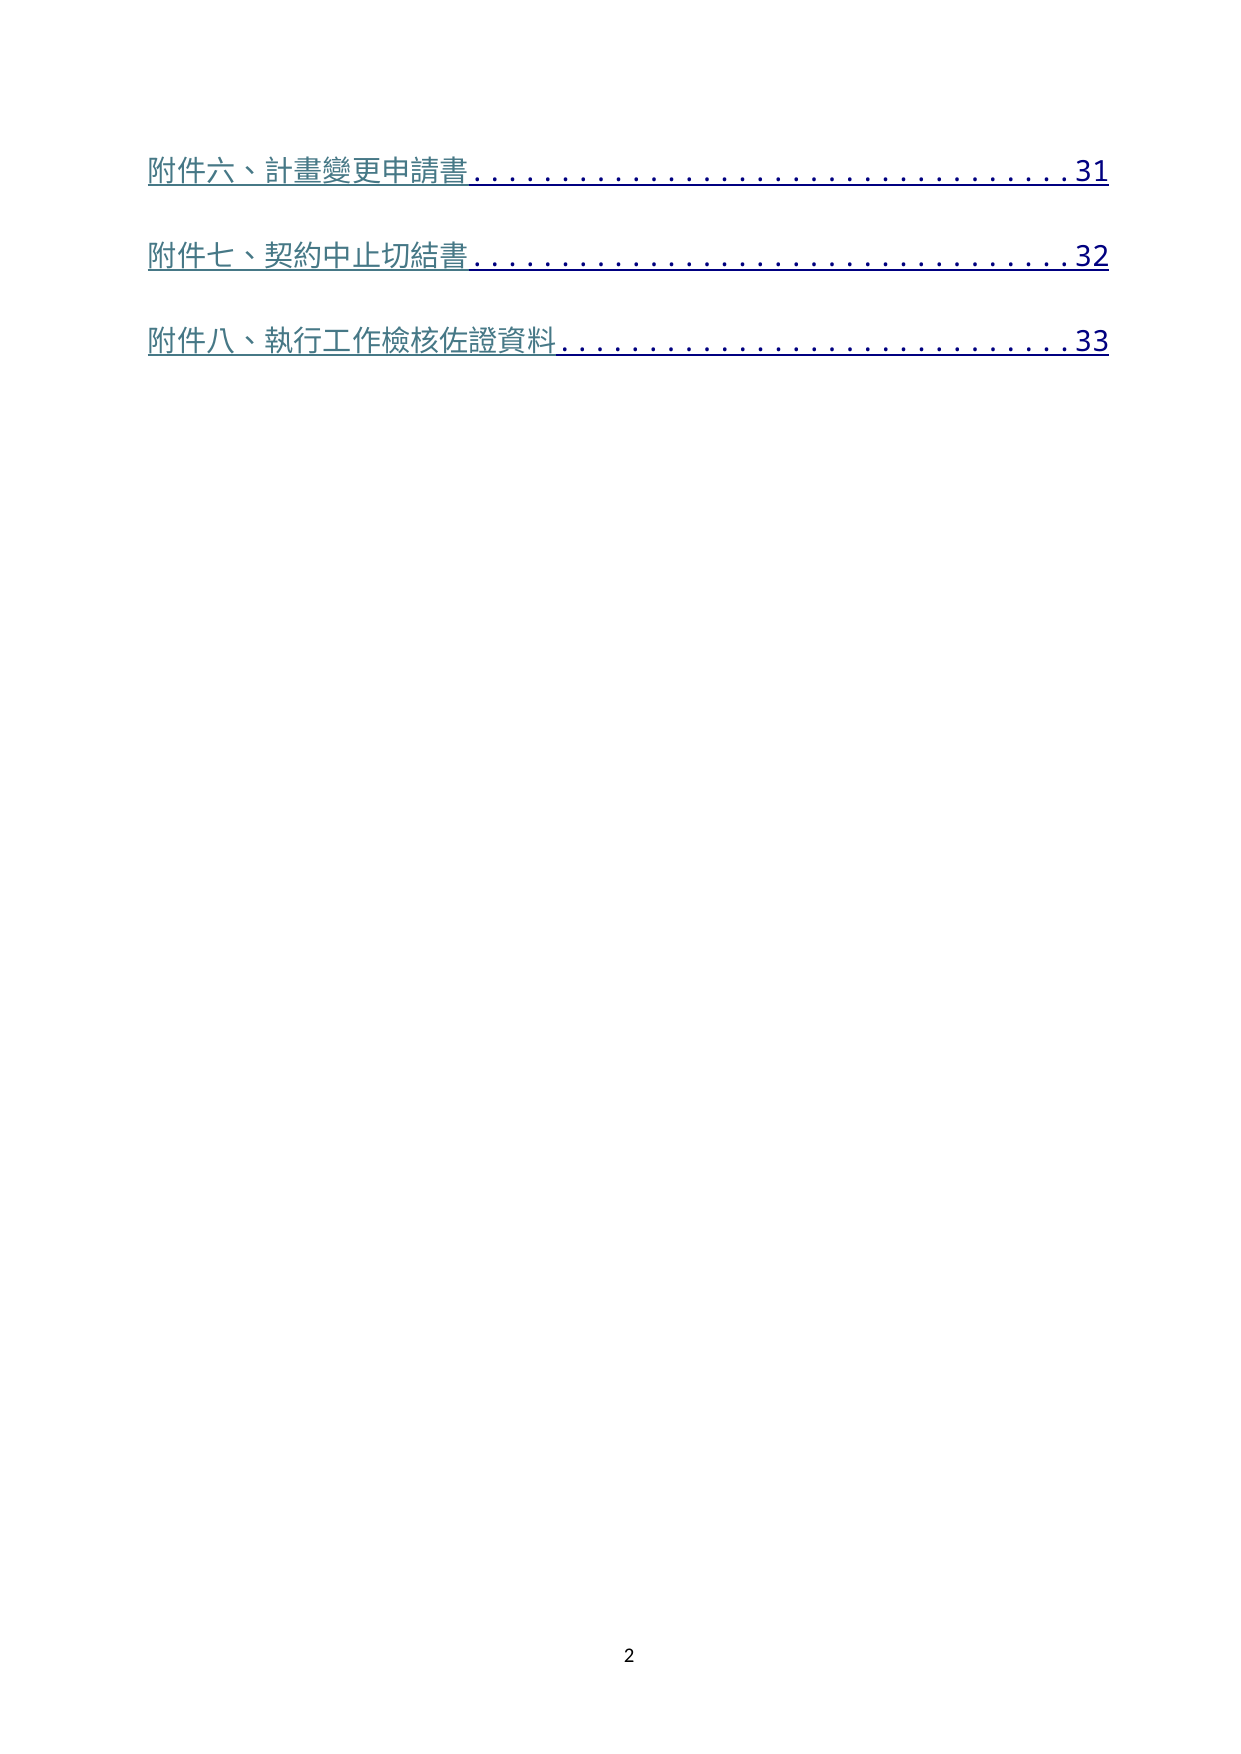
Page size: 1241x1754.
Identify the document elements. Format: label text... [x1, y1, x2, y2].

text 附件七、契約中止切結書 32 [148, 212, 1110, 275]
text 附件六、計畫變更申請書 31 [148, 127, 1110, 189]
text 附件八、執行工作檢核佐證資料 33 [148, 297, 1110, 360]
